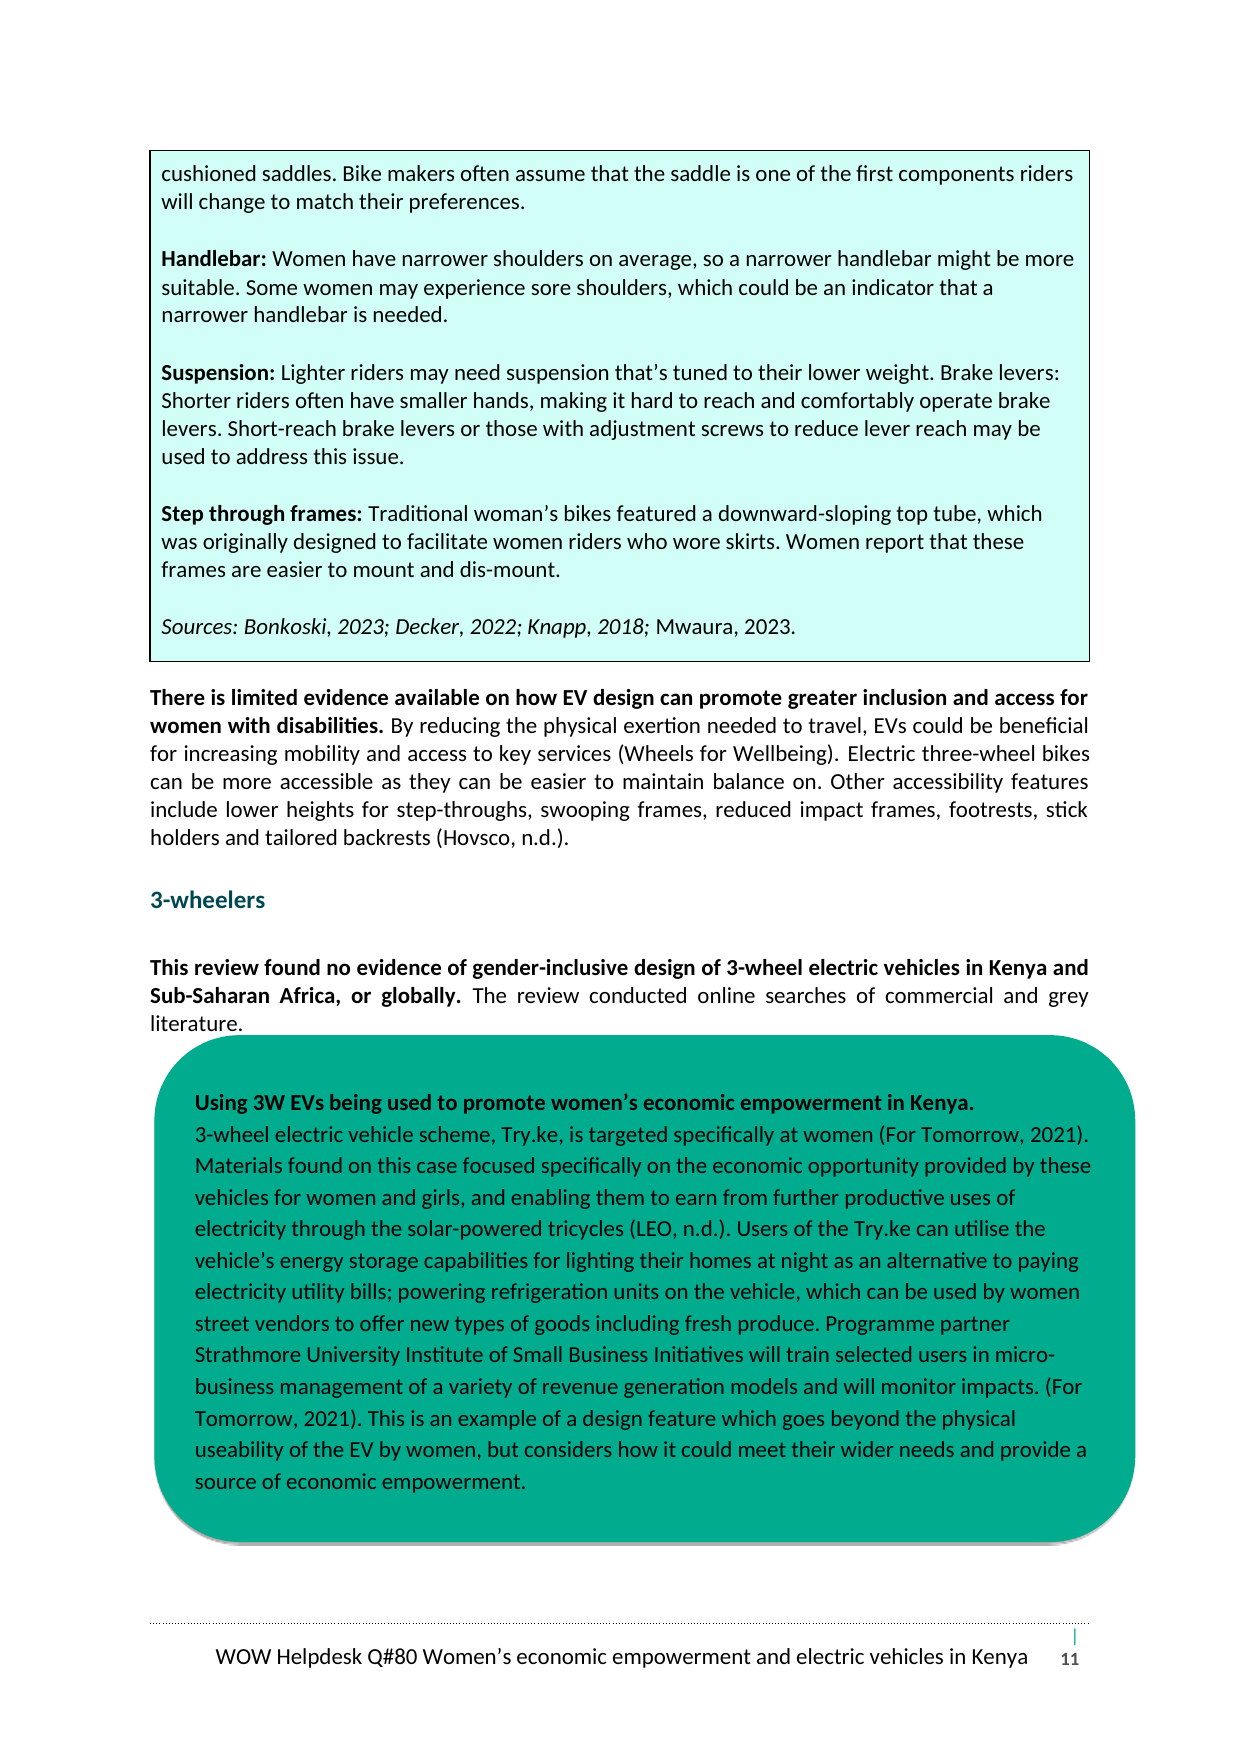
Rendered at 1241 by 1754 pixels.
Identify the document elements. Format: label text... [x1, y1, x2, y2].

text This review found no evidence of gender-inclusive design of 3-wheel electric vehicles in Kenya and Sub-Saharan Africa, or globally. The review conducted online searches of commercial and grey literature. [150, 953, 1090, 1037]
subtitle 3-wheelers [150, 884, 1090, 915]
text There is limited evidence available on how EV design can promote greater inclusion and access for women with disabilities. By reducing the physical exertion needed to travel, EVs could be beneficial for increasing mobility and access to key services (Wheels for Wellbeing). Electric three-wheel bikes can be more accessible as they can be easier to maintain balance on. Other accessibility features include lower heights for step-throughs, swooping frames, reduced impact frames, footrests, stick holders and tailored backrests (Hovsco, n.d.). [150, 683, 1090, 851]
table_header cushioned saddles. Bike makers often assume that the saddle is one of the first components riders will change to match their preferences. Handlebar: Women have narrower shoulders on average, so a narrower handlebar might be more suitable. Some women may experience sore shoulders, which could be an indicator that a narrower handlebar is needed. Suspension: Lighter riders may need suspension that’s tuned to their lower weight. Brake levers: Shorter riders often have smaller hands, making it hard to reach and comfortably operate brake levers. Short-reach brake levers or those with adjustment screws to reduce lever reach may be used to address this issue. Step through frames: Traditional woman’s bikes featured a downward-sloping top tube, which was originally designed to facilitate women riders who wore skirts. Women report that these frames are easier to mount and dis-mount. Sources: Bonkoski, 2023; Decker, 2022; Knapp, 2018; Mwaura, 2023. [151, 151, 1089, 661]
